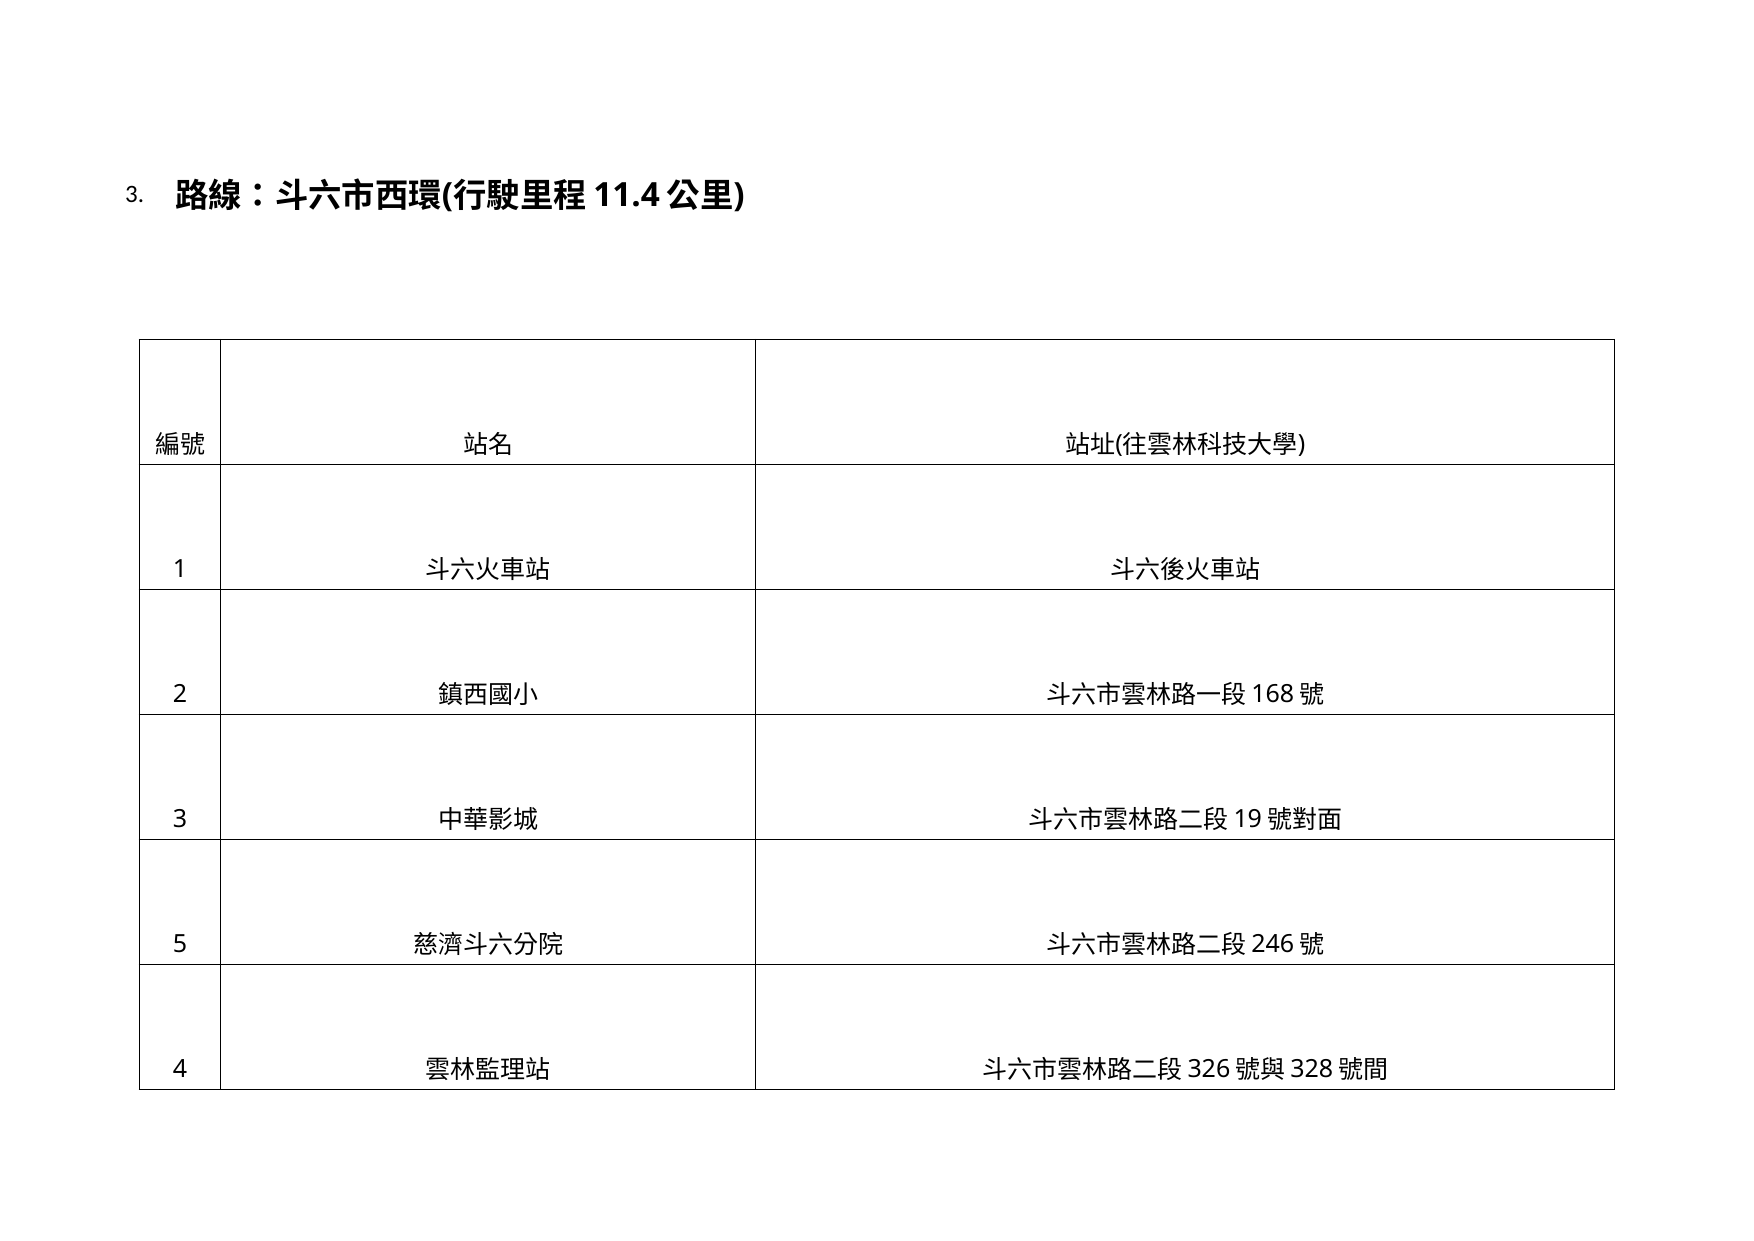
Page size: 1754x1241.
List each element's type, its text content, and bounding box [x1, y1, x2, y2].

table_header 站址(往雲林科技大學) [756, 340, 1614, 464]
table_header 編號 [140, 340, 220, 464]
list 路線：斗六市西環(行駛里程11.4公里) [125, 151, 1679, 214]
table_cell 3 [140, 715, 220, 839]
table_cell 斗六後火車站 [756, 465, 1614, 589]
table_cell 鎮西國小 [221, 590, 755, 714]
table_cell 斗六市雲林路二段326號與328號間 [756, 965, 1614, 1089]
table_cell 斗六市雲林路二段246號 [756, 840, 1614, 964]
table_cell 中華影城 [221, 715, 755, 839]
table_cell 2 [140, 590, 220, 714]
table_cell 斗六市雲林路二段19號對面 [756, 715, 1614, 839]
table_header 站名 [221, 340, 755, 464]
table_cell 5 [140, 840, 220, 964]
table_cell 雲林監理站 [221, 965, 755, 1089]
table_cell 慈濟斗六分院 [221, 840, 755, 964]
table_cell 4 [140, 965, 220, 1089]
table_cell 斗六市雲林路一段168號 [756, 590, 1614, 714]
table_cell 斗六火車站 [221, 465, 755, 589]
table_cell 1 [140, 465, 220, 589]
